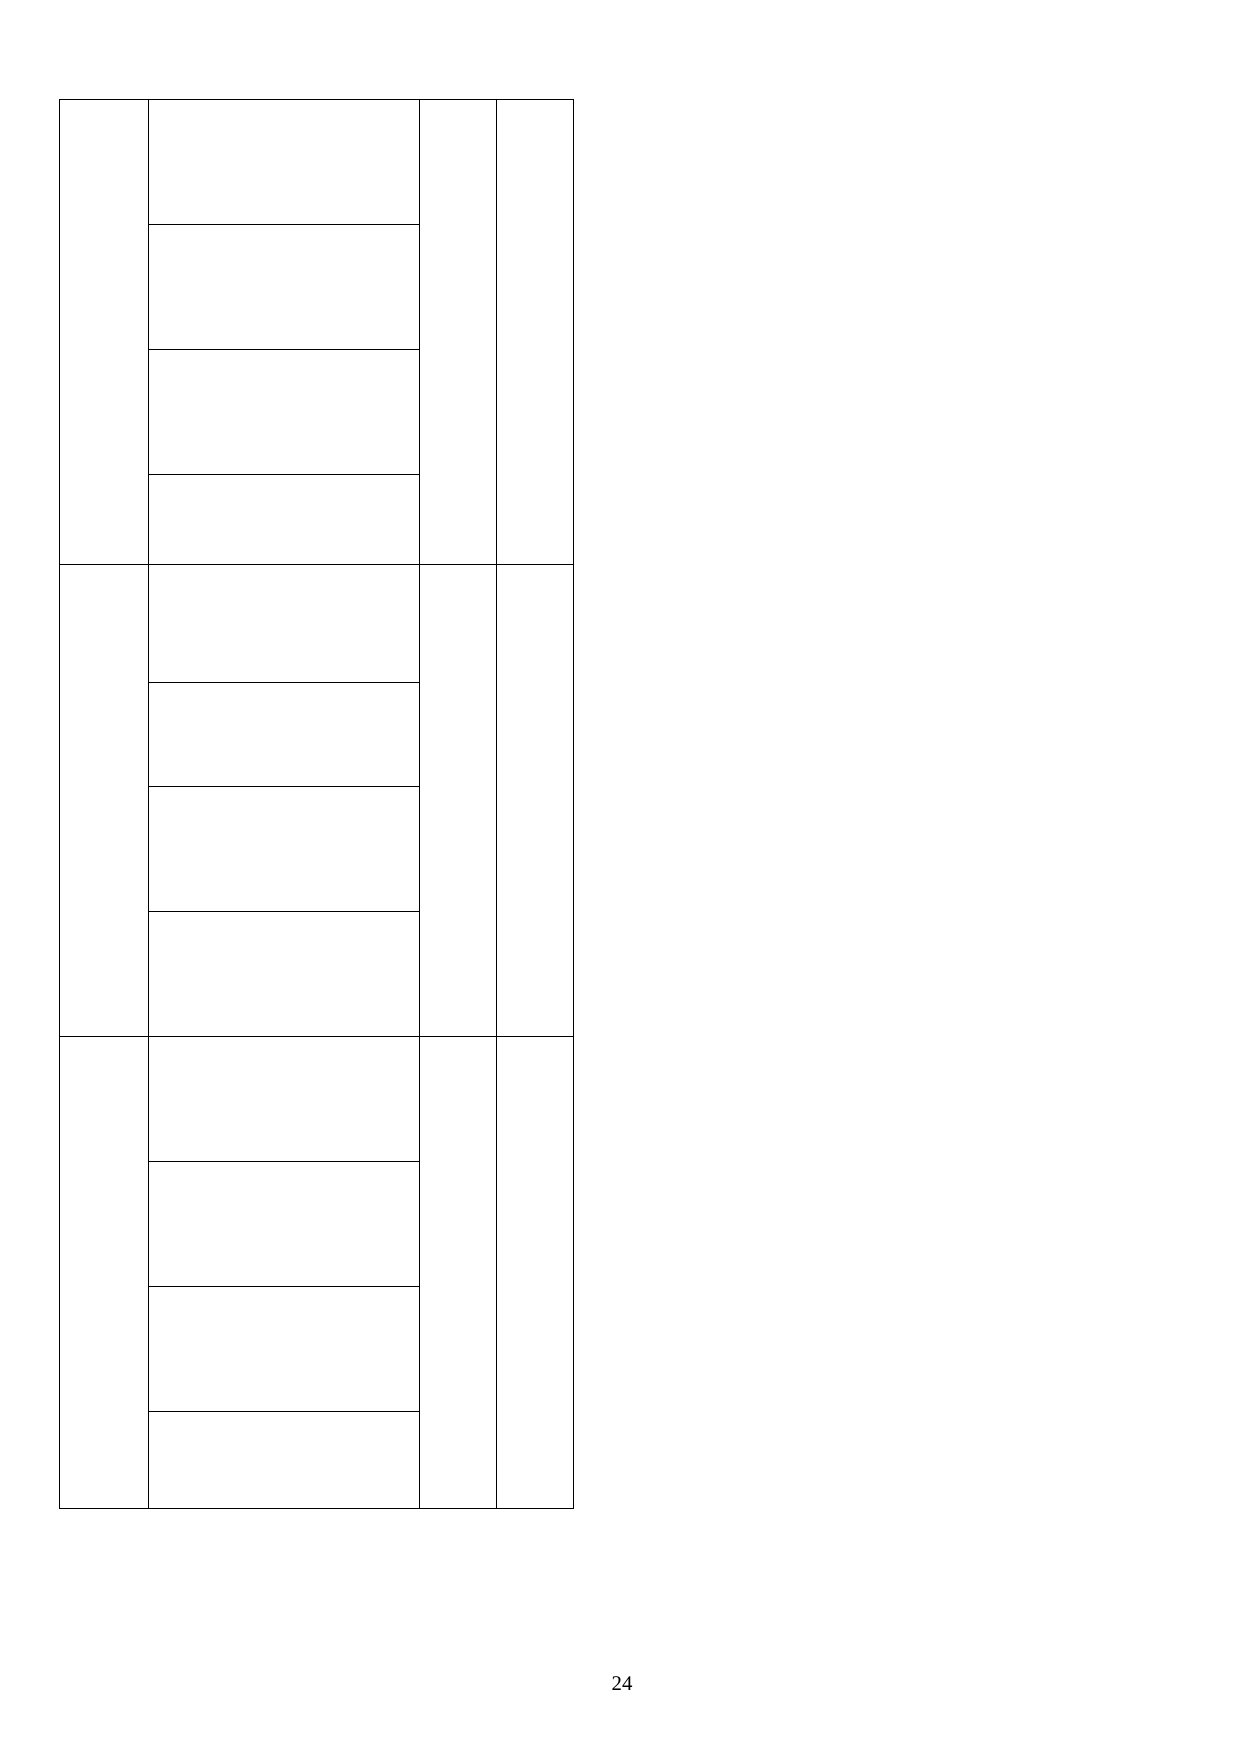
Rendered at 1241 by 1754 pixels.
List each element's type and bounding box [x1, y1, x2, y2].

table_cell [497, 100, 573, 564]
table_cell [420, 1037, 496, 1508]
table_cell [149, 565, 419, 682]
table_cell [149, 225, 419, 348]
table_cell [420, 100, 496, 564]
table_cell [149, 683, 419, 786]
table_cell [60, 1037, 148, 1508]
table_cell [149, 912, 419, 1036]
table_cell [149, 350, 419, 473]
table_cell [149, 1037, 419, 1161]
table_cell [420, 565, 496, 1036]
table_cell [149, 1412, 419, 1508]
table_cell [497, 565, 573, 1036]
table_cell [60, 100, 148, 564]
table_cell [149, 787, 419, 911]
table_cell [149, 475, 419, 564]
table_cell [149, 1287, 419, 1411]
table_cell [60, 565, 148, 1036]
table_cell [497, 1037, 573, 1508]
table_cell [149, 1162, 419, 1286]
table_cell [149, 100, 419, 223]
